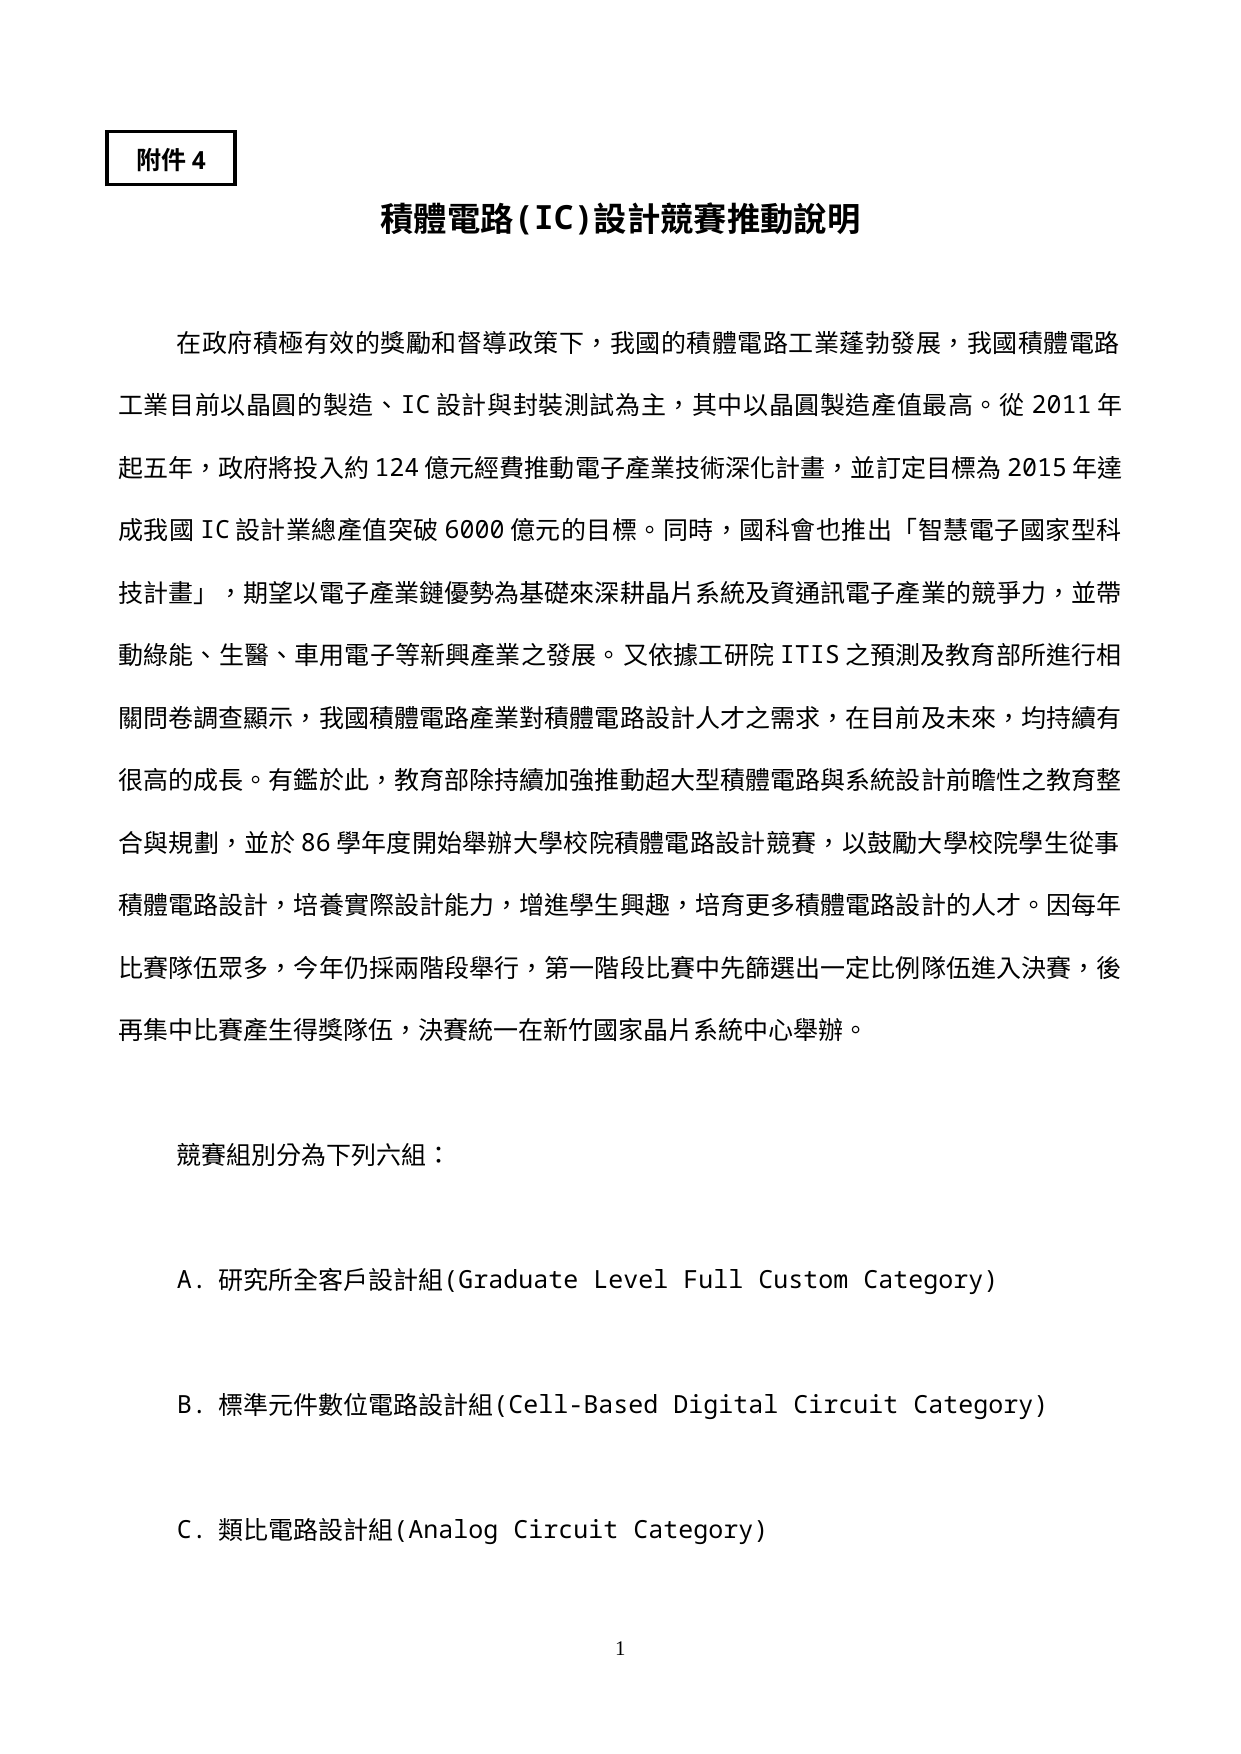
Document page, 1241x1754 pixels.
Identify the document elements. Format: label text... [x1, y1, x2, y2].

text 在政府積極有效的獎勵和督導政策下，我國的積體電路工業蓬勃發展，我國積體電路工業目前以晶圓的製造、IC設計與封裝測試為主，其中以晶圓製造產值最高。從2011年起五年，政府將投入約124億元經費推動電子產業技術深化計畫，並訂定目標為2015年達成我國IC設計業總產值突破6000億元的目標。同時，國科會也推出「智慧電子國家型科技計畫」，期望以電子產業鏈優勢為基礎來深耕晶片系統及資通訊電子產業的競爭力，並帶動綠能、生醫、車用電子等新興產業之發展。又依據工研院ITIS之預測及教育部所進行相關問卷調查顯示，我國積體電路產業對積體電路設計人才之需求，在目前及未來，均持續有很高的成長。有鑑於此，教育部除持續加強推動超大型積體電路與系統設計前瞻性之教育整合與規劃，並於86學年度開始舉辦大學校院積體電路設計競賽，以鼓勵大學校院學生從事積體電路設計，培養實際設計能力，增進學生興趣，培育更多積體電路設計的人才。因每年比賽隊伍眾多，今年仍採兩階段舉行，第一階段比賽中先篩選出一定比例隊伍進入決賽，後再集中比賽產生得獎隊伍，決賽統一在新竹國家晶片系統中心舉辦。 [118, 300, 1122, 1050]
text A. 研究所全客戶設計組(Graduate Level Full Custom Category) [118, 1237, 1122, 1300]
text [109, 133, 233, 183]
text 競賽組別分為下列六組： [118, 1112, 1122, 1175]
text 積體電路(IC)設計競賽推動說明 [118, 175, 1122, 237]
text C. 類比電路設計組(Analog Circuit Category) [118, 1487, 1122, 1550]
text 附件4 [123, 141, 218, 176]
text B. 標準元件數位電路設計組(Cell-Based Digital Circuit Category) [118, 1362, 1122, 1425]
